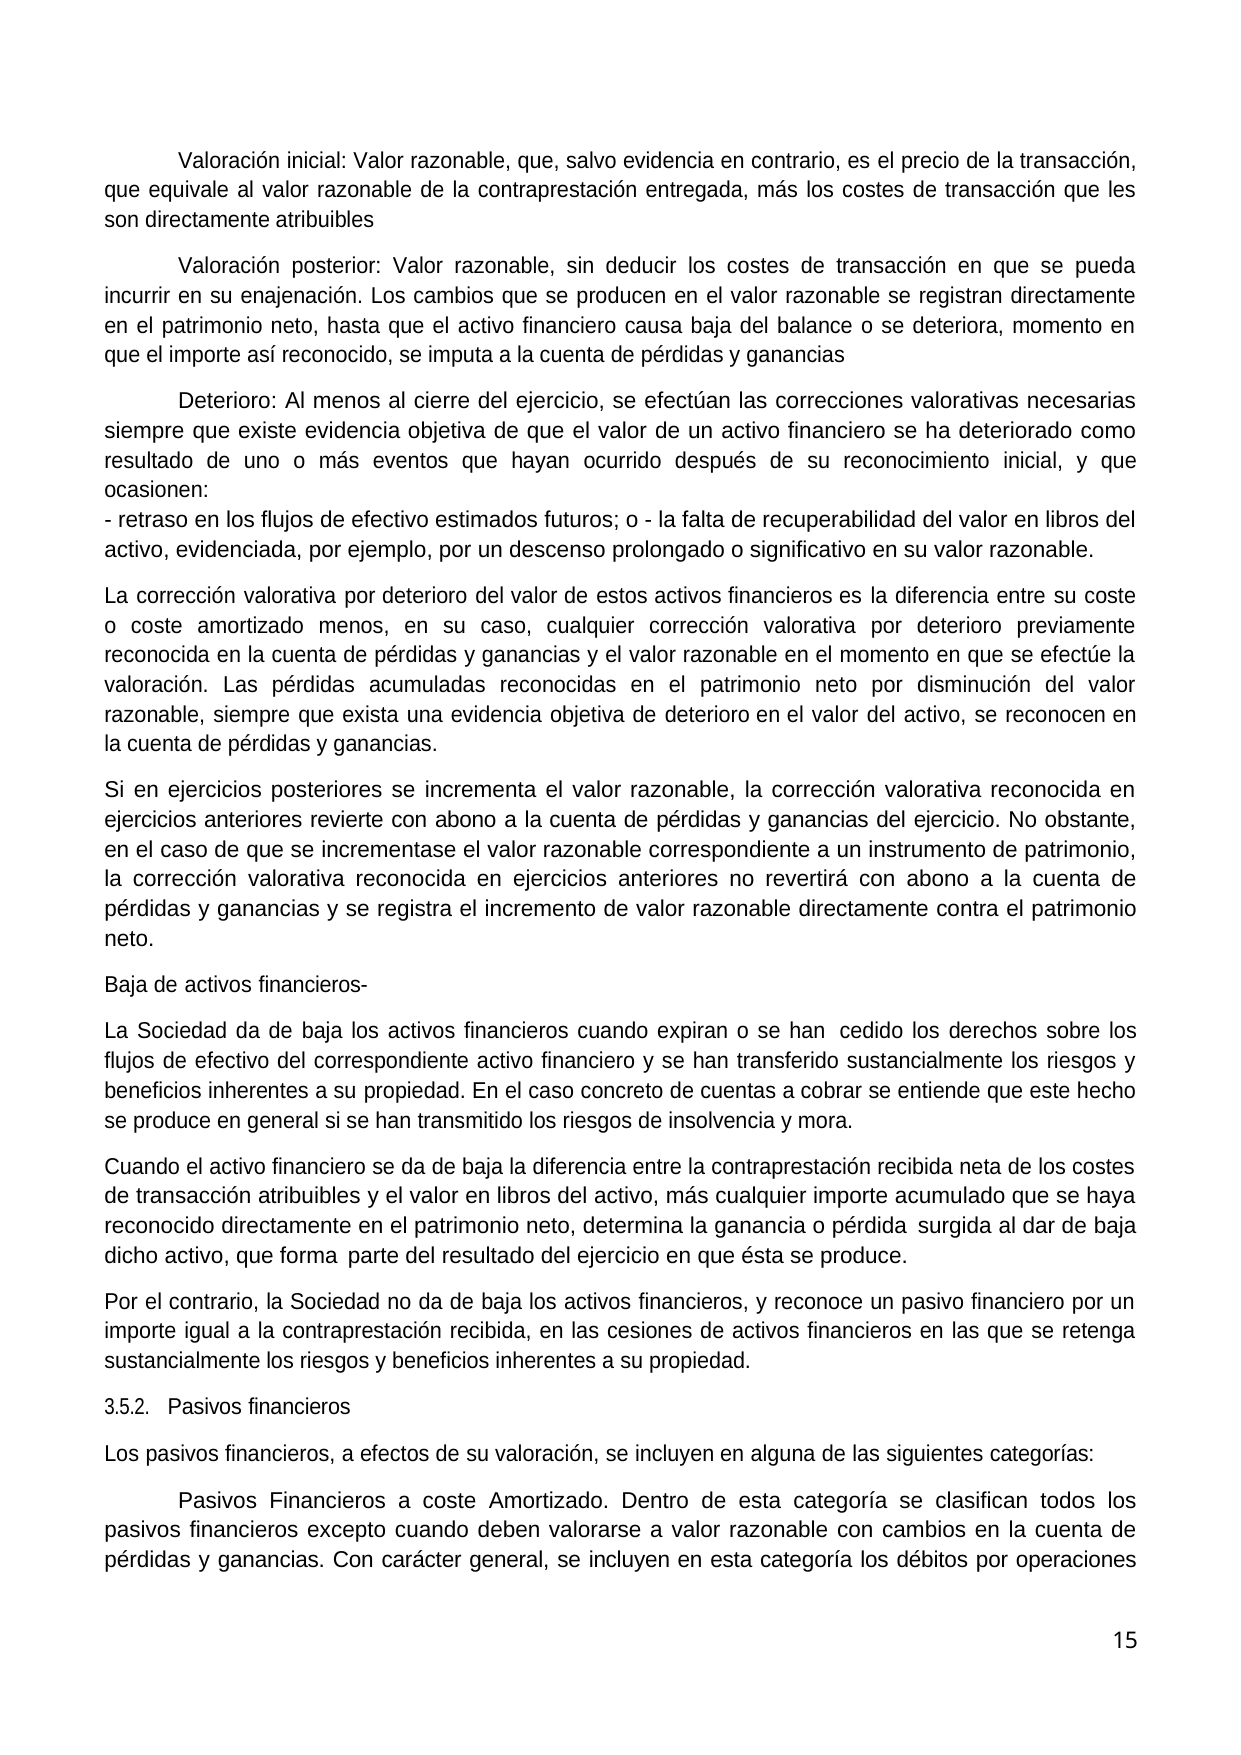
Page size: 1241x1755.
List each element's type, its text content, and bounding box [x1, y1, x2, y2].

text Baja de activos financieros- [104, 971, 1196, 997]
text Pasivos Financieros a coste Amortizado. Dentro de esta categoría se clasifican todos los pasivos financieros excepto cuando deben valorarse a valor razonable con cambios en la cuenta de pérdidas y ganancias. Con carácter general, se incluyen en esta categoría los débitos por operaciones [104, 1487, 1137, 1572]
text - retraso en los flujos de efectivo estimados futuros; o - la falta de recuperabilidad del valor en libros del activo, evidenciada, por ejemplo, por un descenso prolongado o significativo en su valor razonable. [104, 506, 1137, 562]
list Pasivos financieros [104, 1393, 1196, 1420]
text Valoración posterior: Valor razonable, sin deducir los costes de transacción en que se pueda incurrir en su enajenación. Los cambios que se producen en el valor razonable se registran directamente en el patrimonio neto, hasta que el activo financiero causa baja del balance o se deteriora, momento en que el importe así reconocido, se imputa a la cuenta de pérdidas y ganancias [104, 252, 1137, 368]
text Valoración inicial: Valor razonable, que, salvo evidencia en contrario, es el precio de la transacción, que equivale al valor razonable de la contraprestación entregada, más los costes de transacción que les son directamente atribuibles [104, 147, 1137, 232]
text Cuando el activo financiero se da de baja la diferencia entre la contraprestación recibida neta de los costes de transacción atribuibles y el valor en libros del activo, más cualquier importe acumulado que se haya reconocido directamente en el patrimonio neto, determina la ganancia o pérdida surgida al dar de baja dicho activo, que forma parte del resultado del ejercicio en que ésta se produce. [104, 1153, 1137, 1268]
text Los pasivos financieros, a efectos de su valoración, se incluyen en alguna de las siguientes categorías: [104, 1440, 1196, 1466]
text La corrección valorativa por deterioro del valor de estos activos financieros es la diferencia entre su coste o coste amortizado menos, en su caso, cualquier corrección valorativa por deterioro previamente reconocida en la cuenta de pérdidas y ganancias y el valor razonable en el momento en que se efectúe la valoración. Las pérdidas acumuladas reconocidas en el patrimonio neto por disminución del valor razonable, siempre que exista una evidencia objetiva de deterioro en el valor del activo, se reconocen en la cuenta de pérdidas y ganancias. [104, 582, 1137, 757]
text Deterioro: Al menos al cierre del ejercicio, se efectúan las correcciones valorativas necesarias siempre que existe evidencia objetiva de que el valor de un activo financiero se ha deteriorado como resultado de uno o más eventos que hayan ocurrido después de su reconocimiento inicial, y que ocasionen: [104, 387, 1137, 503]
text Si en ejercicios posteriores se incrementa el valor razonable, la corrección valorativa reconocida en ejercicios anteriores revierte con abono a la cuenta de pérdidas y ganancias del ejercicio. No obstante, en el caso de que se incrementase el valor razonable correspondiente a un instrumento de patrimonio, la corrección valorativa reconocida en ejercicios anteriores no revertirá con abono a la cuenta de pérdidas y ganancias y se registra el incremento de valor razonable directamente contra el patrimonio neto. [104, 776, 1137, 951]
text Por el contrario, la Sociedad no da de baja los activos financieros, y reconoce un pasivo financiero por un importe igual a la contraprestación recibida, en las cesiones de activos financieros en las que se retenga sustancialmente los riesgos y beneficios inherentes a su propiedad. [104, 1288, 1136, 1373]
text La Sociedad da de baja los activos financieros cuando expiran o se han cedido los derechos sobre los flujos de efectivo del correspondiente activo financiero y se han transferido sustancialmente los riesgos y beneficios inherentes a su propiedad. En el caso concreto de cuentas a cobrar se entiende que este hecho se produce en general si se han transmitido los riesgos de insolvencia y mora. [104, 1017, 1137, 1133]
